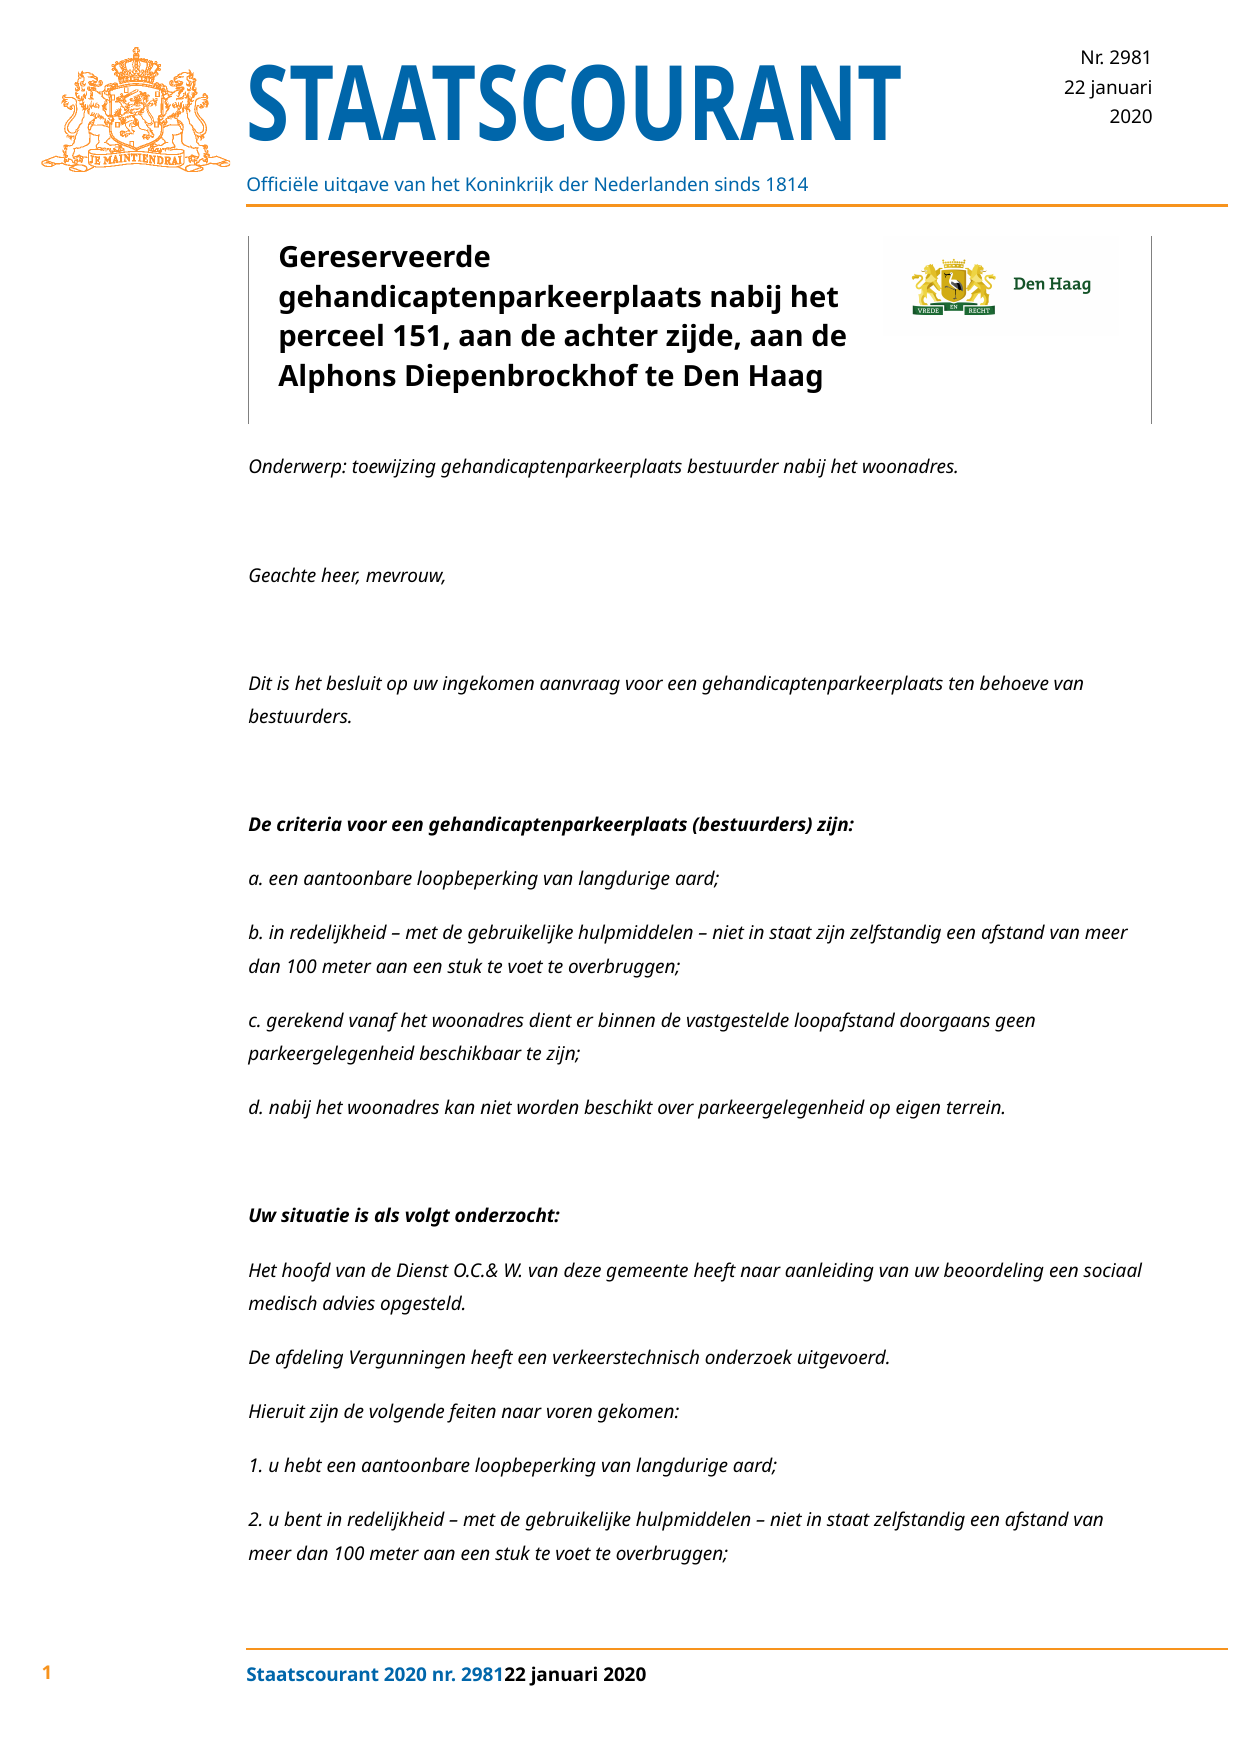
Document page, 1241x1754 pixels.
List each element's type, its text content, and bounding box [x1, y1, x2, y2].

text 2. u bent in redelijkheid – met de gebruikelijke hulpmiddelen – niet in staat zelfstandig een afstand van meer dan 100 meter aan een stuk te voet te overbruggen; [248, 1506, 1152, 1566]
picture [41, 47, 231, 172]
text b. in redelijkheid – met de gebruikelijke hulpmiddelen – niet in staat zijn zelfstandig een afstand van meer dan 100 meter aan een stuk te voet te overbruggen; [248, 919, 1152, 979]
text De afdeling Vergunningen heeft een verkeerstechnisch onderzoek uitgevoerd. [248, 1344, 1152, 1370]
text Het hoofd van de Dienst O.C.& W. van deze gemeente heeft naar aanleiding van uw beoordeling een sociaal medisch advies opgesteld. [248, 1257, 1152, 1316]
text a. een aantoonbare loopbeperking van langdurige aard; [248, 866, 1152, 891]
text De criteria voor een gehandicaptenparkeerplaats (bestuurders) zijn: [248, 811, 1152, 837]
text Geachte heer, mevrouw, [248, 562, 1152, 587]
table_header Gereserveerde gehandicaptenparkeerplaats nabij het perceel 151, aan de achter zijde, aan de Alphons Diepenbrockhof te Den Haag [249, 236, 850, 424]
picture [882, 236, 1119, 336]
text Uw situatie is als volgt onderzocht: [248, 1203, 1152, 1228]
text Hieruit zijn de volgende feiten naar voren gekomen: [248, 1398, 1152, 1424]
table_header [850, 236, 1151, 424]
text Onderwerp: toewijzing gehandicaptenparkeerplaats bestuurder nabij het woonadres. [248, 454, 1152, 479]
text Dit is het besluit op uw ingekomen aanvraag voor een gehandicaptenparkeerplaats ten behoeve van bestuurders. [248, 670, 1152, 729]
text 1. u hebt een aantoonbare loopbeperking van langdurige aard; [248, 1452, 1152, 1478]
text c. gerekend vanaf het woonadres dient er binnen de vastgestelde loopafstand doorgaans geen parkeergelegenheid beschikbaar te zijn; [248, 1007, 1152, 1066]
text d. nabij het woonadres kan niet worden beschikt over parkeergelegenheid op eigen terrein. [248, 1094, 1152, 1120]
